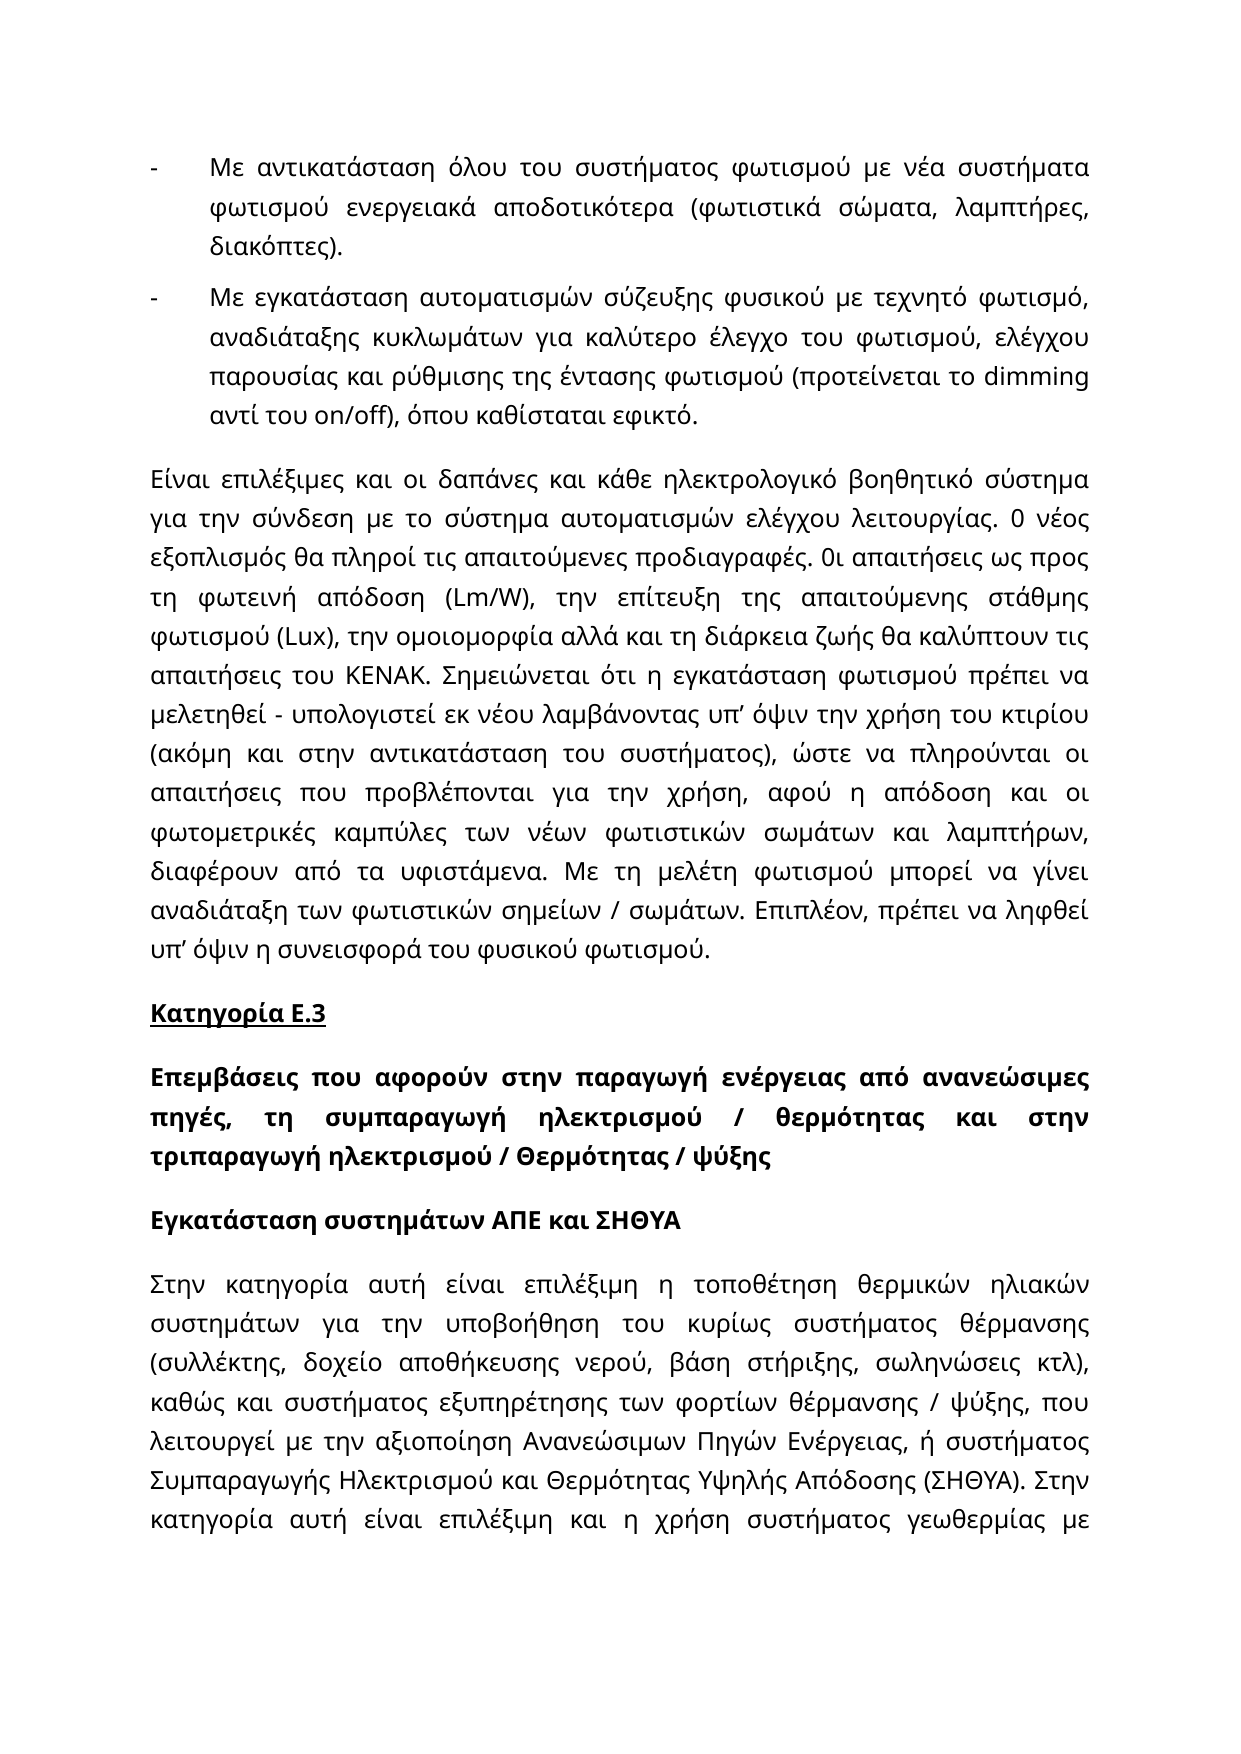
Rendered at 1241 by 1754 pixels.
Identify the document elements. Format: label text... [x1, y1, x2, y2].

text Κατηγορία E.3 [150, 996, 1090, 1030]
list - Με αντικατάσταση όλου του συστήματος φωτισμού με νέα συστήματα φωτισμού ενεργειακά αποδοτικότερα (φωτιστικά σώματα, λαμπτήρες, διακόπτες). [150, 150, 1090, 262]
text Είναι επιλέξιμες και οι δαπάνες και κάθε ηλεκτρολογικό βοηθητικό σύστημα για την σύνδεση με το σύστημα αυτοματισμών ελέγχου λειτουργίας. 0 νέος εξοπλισμός θα πληροί τις απαιτούμενες προδιαγραφές. 0ι απαιτήσεις ως προς τη φωτεινή απόδοση (Lm/W), την επίτευξη της απαιτούμενης στάθμης φωτισμού (Lux), την ομοιομορφία αλλά και τη διάρκεια ζωής θα καλύπτουν τις απαιτήσεις του ΚΕΝΑΚ. Σημειώνεται ότι η εγκατάσταση φωτισμού πρέπει να μελετηθεί - υπολογιστεί εκ νέου λαμβάνοντας υπ’ όψιν την χρήση του κτιρίου (ακόμη και στην αντικατάσταση του συστήματος), ώστε να πληρούνται οι απαιτήσεις που προβλέπονται για την χρήση, αφού η απόδοση και οι φωτομετρικές καμπύλες των νέων φωτιστικών σωμάτων και λαμπτήρων, διαφέρουν από τα υφιστάμενα. Με τη μελέτη φωτισμού μπορεί να γίνει αναδιάταξη των φωτιστικών σημείων / σωμάτων. Επιπλέον, πρέπει να ληφθεί υπ’ όψιν η συνεισφορά του φυσικού φωτισμού. [150, 462, 1090, 966]
list - Με εγκατάσταση αυτοματισμών σύζευξης φυσικού με τεχνητό φωτισμό, αναδιάταξης κυκλωμάτων για καλύτερο έλεγχο του φωτισμού, ελέγχου παρουσίας και ρύθμισης της έντασης φωτισμού (προτείνεται το dimming αντί του on/off), όπου καθίσταται εφικτό. [150, 280, 1090, 432]
text Επεμβάσεις που αφορούν στην παραγωγή ενέργειας από ανανεώσιμες πηγές, τη συμπαραγωγή ηλεκτρισμού / θερμότητας και στην τριπαραγωγή ηλεκτρισμού / Θερμότητας / ψύξης [150, 1060, 1090, 1172]
text Στην κατηγορία αυτή είναι επιλέξιμη η τοποθέτηση θερμικών ηλιακών συστημάτων για την υποβοήθηση του κυρίως συστήματος θέρμανσης (συλλέκτης, δοχείο αποθήκευσης νερού, βάση στήριξης, σωληνώσεις κτλ), καθώς και συστήματος εξυπηρέτησης των φορτίων θέρμανσης / ψύξης, που λειτουργεί με την αξιοποίηση Ανανεώσιμων Πηγών Ενέργειας, ή συστήματος Συμπαραγωγής Ηλεκτρισμού και Θερμότητας Υψηλής Απόδοσης (ΣΗΘΥΑ). Στην κατηγορία αυτή είναι επιλέξιμη και η χρήση συστήματος γεωθερμίας με [150, 1267, 1090, 1536]
text Εγκατάσταση συστημάτων ΑΠΕ και ΣΗΘΥΑ [150, 1202, 1090, 1237]
